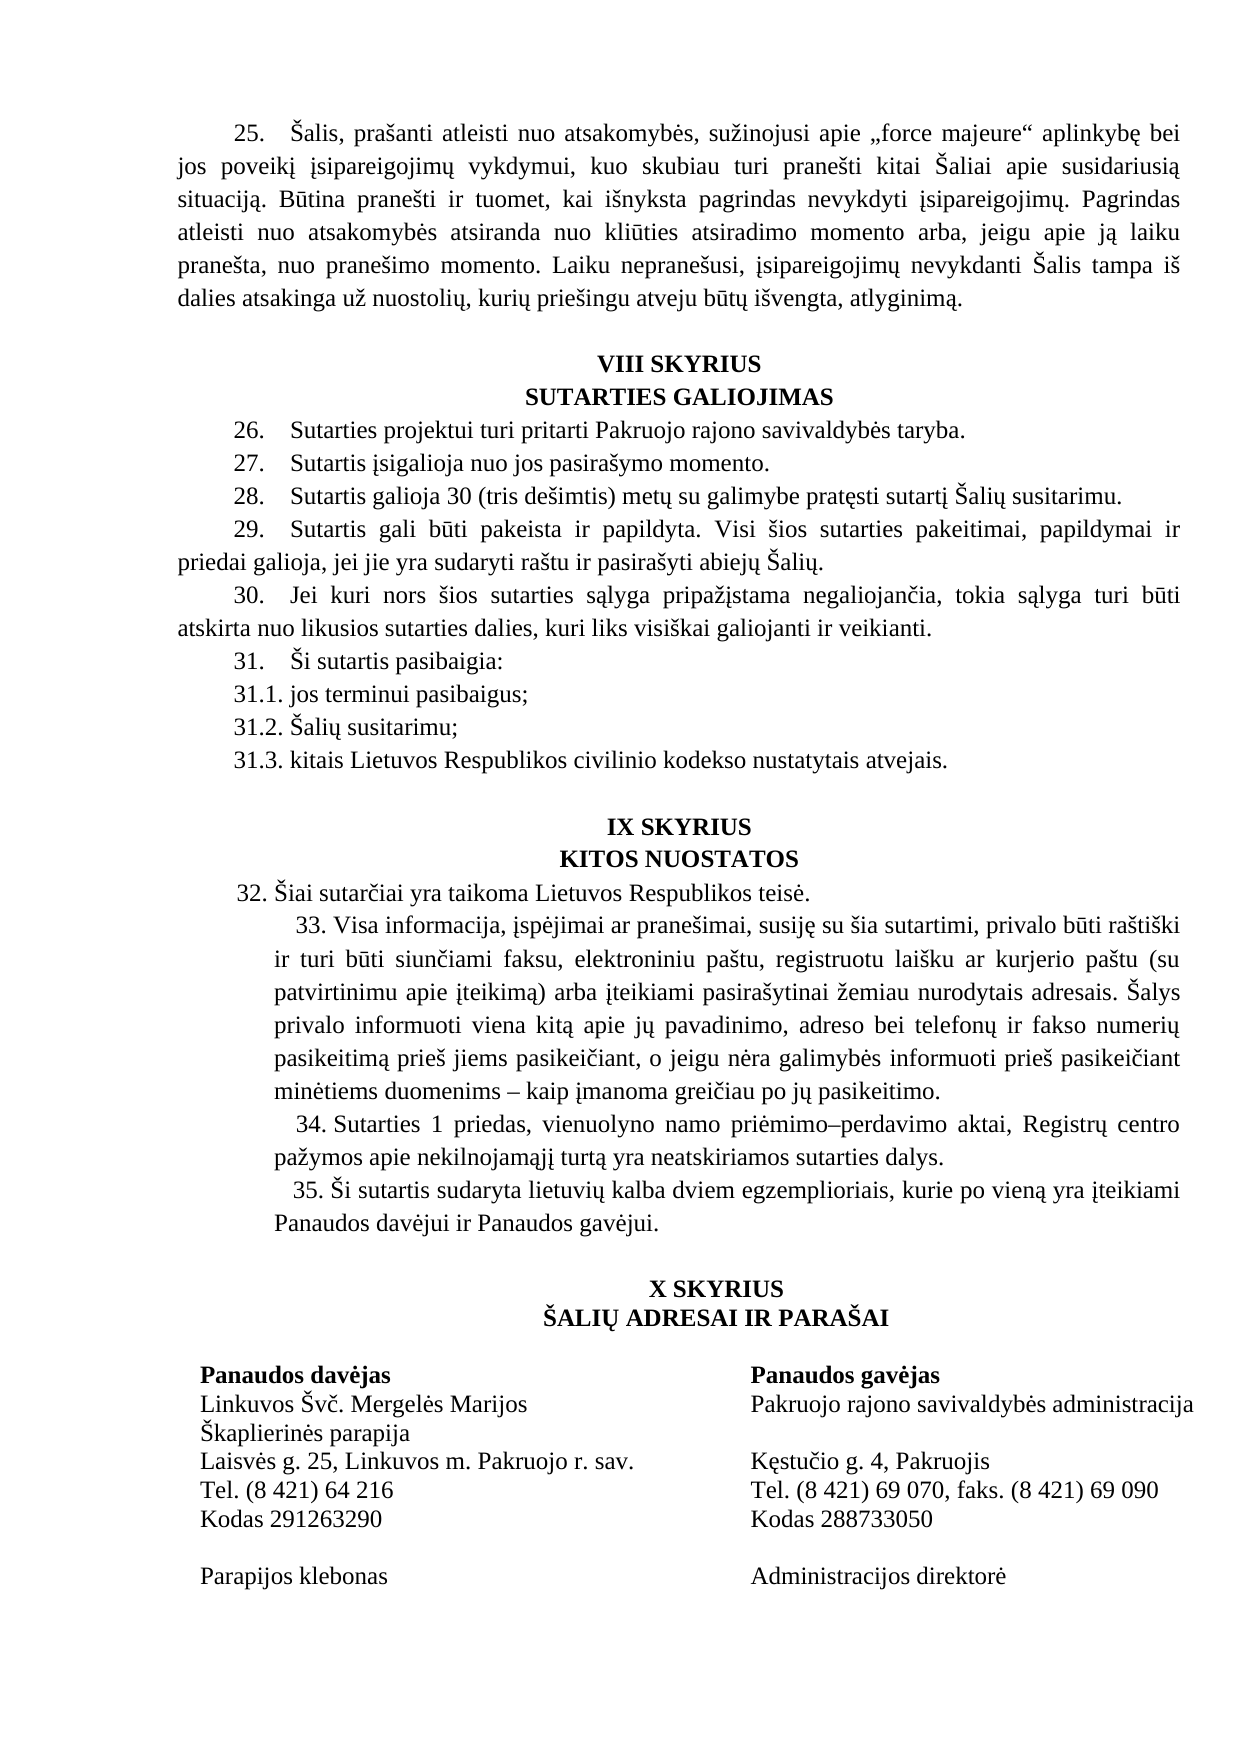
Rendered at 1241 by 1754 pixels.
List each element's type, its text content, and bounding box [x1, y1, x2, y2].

text 25. Šalis, prašanti atleisti nuo atsakomybės, sužinojusi apie „force majeure“ aplinkybę bei jos poveikį įsipareigojimų vykdymui, kuo skubiau turi pranešti kitai Šaliai apie susidariusią situaciją. Būtina pranešti ir tuomet, kai išnyksta pagrindas nevykdyti įsipareigojimų. Pagrindas atleisti nuo atsakomybės atsiranda nuo kliūties atsiradimo momento arba, jeigu apie ją laiku pranešta, nuo pranešimo momento. Laiku nepranešusi, įsipareigojimų nevykdanti Šalis tampa iš dalies atsakinga už nuostolių, kurių priešingu atveju būtų išvengta, atlyginimą. [177, 118, 1181, 312]
text 29. Sutartis gali būti pakeista ir papildyta. Visi šios sutarties pakeitimai, papildymai ir priedai galioja, jei jie yra sudaryti raštu ir pasirašyti abiejų Šalių. [177, 514, 1181, 576]
subtitle Visa informacija, įspėjimai ar pranešimai, susiję su šia sutartimi, privalo būti raštiški ir turi būti siunčiami faksu, elektroniniu paštu, registruotu laišku ar kurjerio paštu (su patvirtinimu apie įteikimą) arba įteikiami pasirašytinai žemiau nurodytais adresais. Šalys privalo informuoti viena kitą apie jų pavadinimo, adreso bei telefonų ir fakso numerių pasikeitimą prieš jiems pasikeičiant, o jeigu nėra galimybės informuoti prieš pasikeičiant minėtiems duomenims – kaip įmanoma greičiau po jų pasikeitimo. [236, 911, 1181, 1104]
text IX SKYRIUS [177, 812, 1181, 840]
table_cell Administracijos direktorė [720, 1561, 1223, 1619]
table_header Panaudos gavėjas [720, 1360, 1223, 1389]
text 27. Sutartis įsigalioja nuo jos pasirašymo momento. [177, 448, 1181, 477]
text 31.3. kitais Lietuvos Respublikos civilinio kodekso nustatytais atvejais. [177, 746, 1181, 774]
table_cell [189, 1533, 720, 1561]
text 31.2. Šalių susitarimu; [177, 712, 1181, 741]
text Šalių adresai ir parašai [177, 1303, 1181, 1331]
text VIII SKYRIUS [177, 349, 1181, 378]
text X SKYRIUS [177, 1274, 1181, 1303]
table_cell Tel. (8 421) 64 216 [189, 1475, 720, 1504]
table_cell [720, 1533, 1223, 1561]
table_cell Tel. (8 421) 69 070, faks. (8 421) 69 090 [720, 1475, 1223, 1504]
table_cell Kodas 288733050 [720, 1504, 1223, 1533]
subtitle Sutarties 1 priedas, vienuolyno namo priėmimo–perdavimo aktai, Registrų centro pažymos apie nekilnojamąjį turtą yra neatskiriamos sutarties dalys. [236, 1109, 1181, 1171]
text 26. Sutarties projektui turi pritarti Pakruojo rajono savivaldybės taryba. [177, 415, 1181, 444]
table_cell Pakruojo rajono savivaldybės administracija [720, 1389, 1223, 1446]
table_cell Kęstučio g. 4, Pakruojis [720, 1446, 1223, 1475]
text 31. Ši sutartis pasibaigia: [177, 646, 1181, 675]
text 31.1. jos terminui pasibaigus; [177, 679, 1181, 708]
subtitle Ši sutartis sudaryta lietuvių kalba dviem egzemplioriais, kurie po vieną yra įteikiami Panaudos davėjui ir Panaudos gavėjui. [236, 1175, 1181, 1237]
text 30. Jei kuri nors šios sutarties sąlyga pripažįstama negaliojančia, tokia sąlyga turi būti atskirta nuo likusios sutarties dalies, kuri liks visiškai galiojanti ir veikianti. [177, 580, 1181, 642]
subtitle Šiai sutarčiai yra taikoma Lietuvos Respublikos teisė. [236, 878, 1181, 906]
table_cell Linkuvos Švč. Mergelės Marijos Škaplierinės parapija [189, 1389, 720, 1446]
text KITOS NUOSTATOS [177, 844, 1181, 873]
table_cell Laisvės g. 25, Linkuvos m. Pakruojo r. sav. [189, 1446, 720, 1475]
text 28. Sutartis galioja 30 (tris dešimtis) metų su galimybe pratęsti sutartį Šalių susitarimu. [177, 481, 1181, 510]
table_cell Kodas 291263290 [189, 1504, 720, 1533]
table_header Panaudos davėjas [189, 1360, 720, 1389]
table_cell Parapijos klebonas [189, 1561, 720, 1619]
text SUTARTIES GALIOJIMAS [177, 382, 1181, 411]
